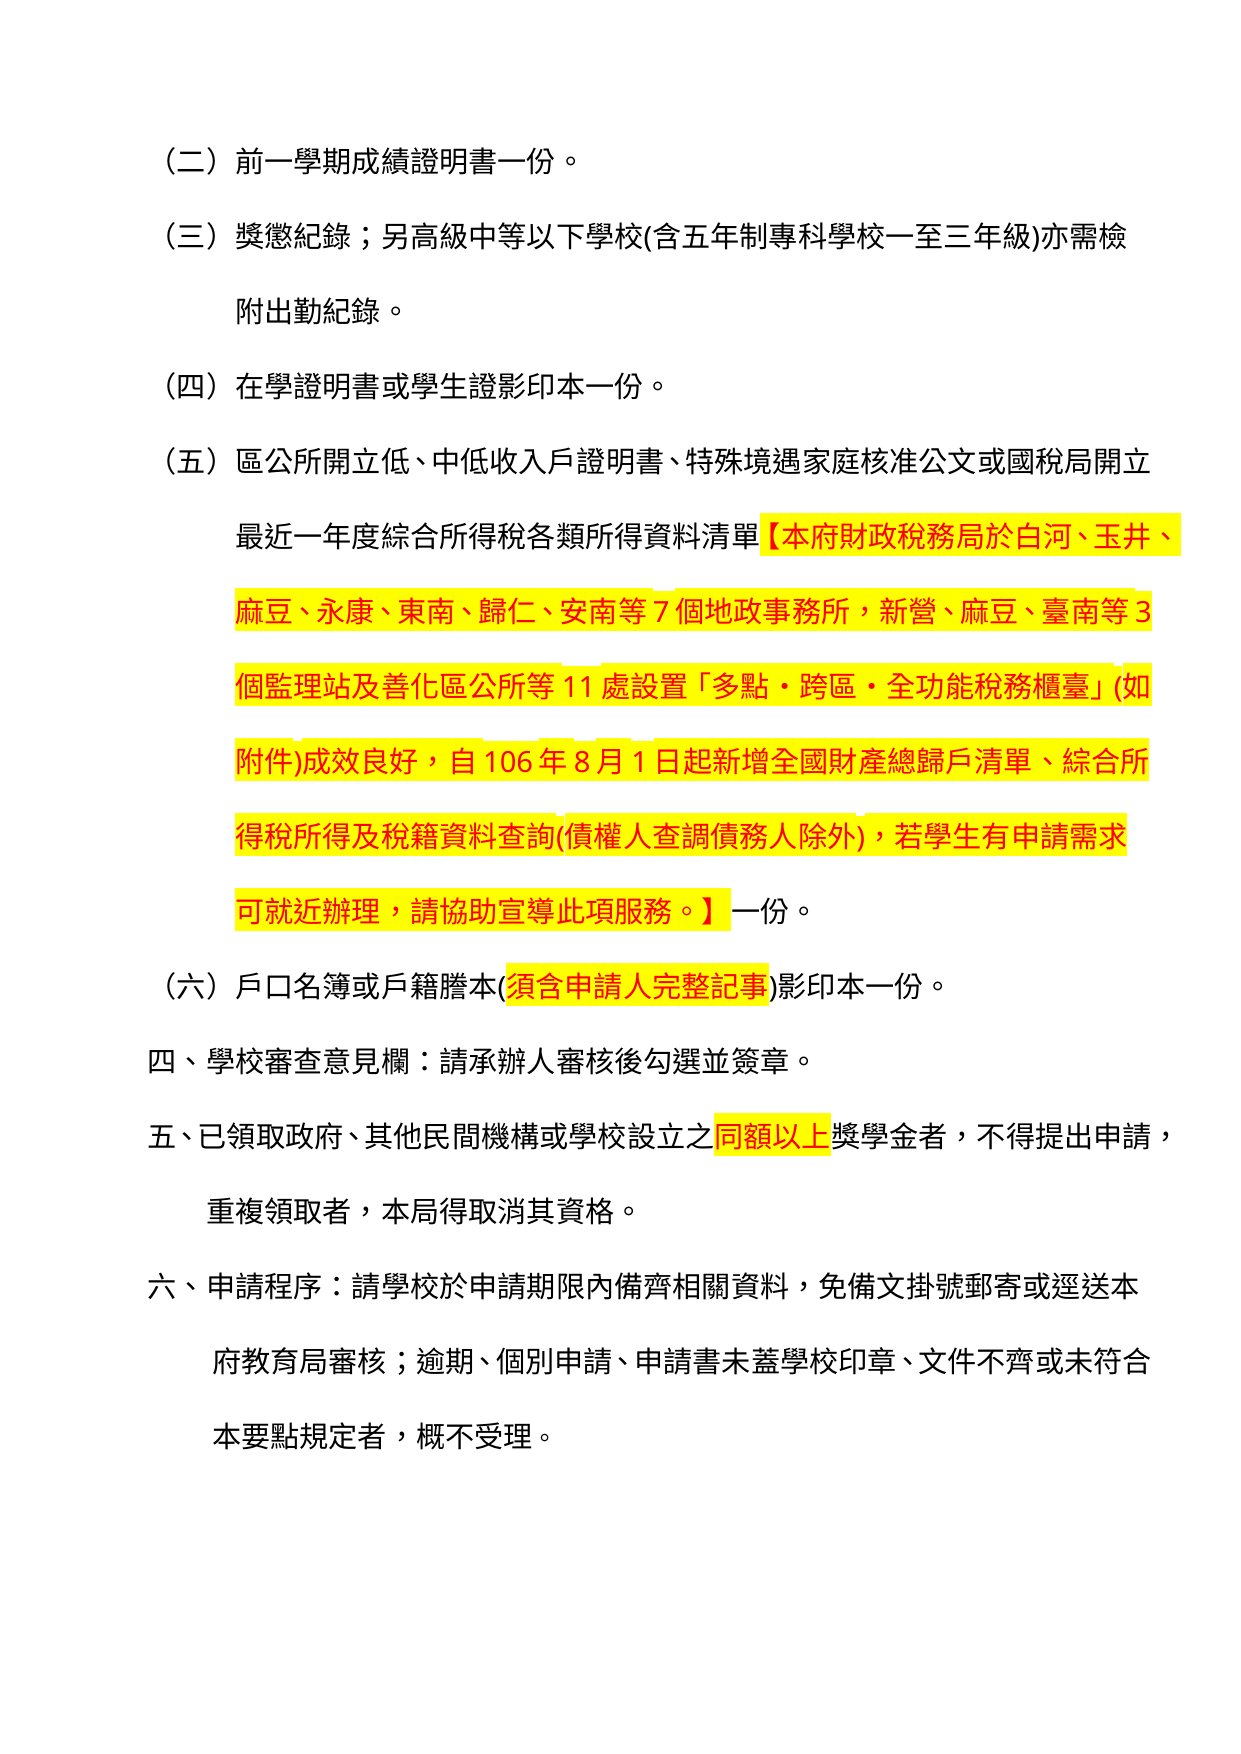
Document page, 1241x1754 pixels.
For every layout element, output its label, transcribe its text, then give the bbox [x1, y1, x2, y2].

text （五）區公所開立低、中低收入戶證明書、特殊境遇家庭核准公文或國稅局開立最近一年度綜合所得稅各類所得資料清單【本府財政稅務局於白河、玉井、麻豆、永康、東南、歸仁、安南等7個地政事務所，新營、麻豆、臺南等3個監理站及善化區公所等11處設置「多點‧跨區‧全功能稅務櫃臺」(如附件)成效良好，自106年8月1日起新增全國財產總歸戶清單、綜合所得稅所得及稅籍資料查詢(債權人查調債務人除外)，若學生有申請需求可就近辦理，請協助宣導此項服務。】一份。 [147, 422, 1152, 947]
text （六）戶口名簿或戶籍謄本(須含申請人完整記事)影印本一份。 [147, 947, 1152, 1022]
text 四、學校審查意見欄：請承辦人審核後勾選並簽章。 [147, 1022, 1152, 1097]
text （四）在學證明書或學生證影印本一份。 [147, 347, 1152, 422]
text （三）獎懲紀錄；另高級中等以下學校(含五年制專科學校一至三年級)亦需檢附出勤紀錄。 [147, 197, 1152, 347]
text （二）前一學期成績證明書一份。 [147, 122, 1152, 197]
text 五、已領取政府、其他民間機構或學校設立之同額以上獎學金者，不得提出申請，重複領取者，本局得取消其資格。 [147, 1097, 1152, 1247]
text 六、申請程序：請學校於申請期限內備齊相關資料，免備文掛號郵寄或逕送本府教育局審核；逾期、個別申請、申請書未蓋學校印章、文件不齊或未符合本要點規定者，概不受理。 [147, 1247, 1152, 1472]
